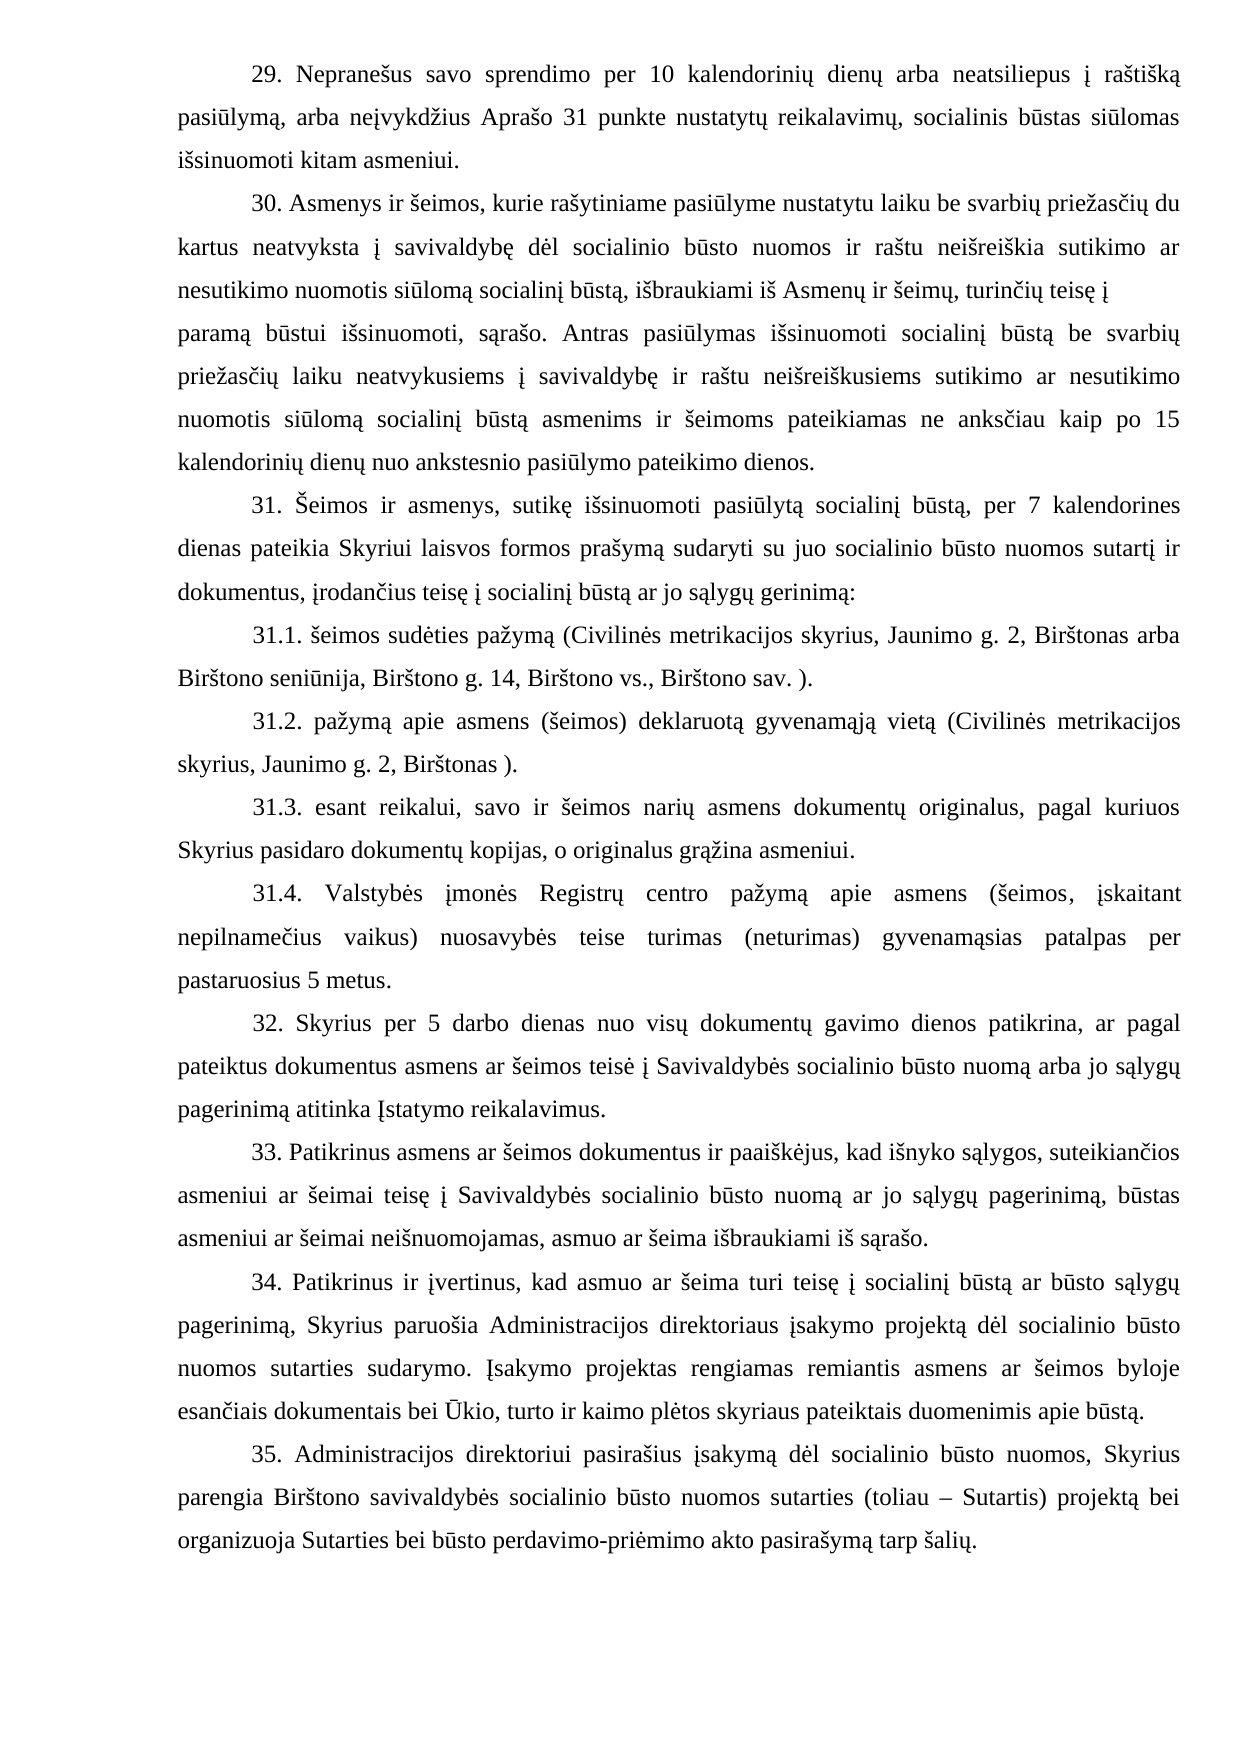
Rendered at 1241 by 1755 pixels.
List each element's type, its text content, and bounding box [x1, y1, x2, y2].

text 31.4. Valstybės įmonės Registrų centro pažymą apie asmens (šeimos, įskaitant nepilnamečius vaikus) nuosavybės teise turimas (neturimas) gyvenamąsias patalpas per pastaruosius 5 metus. [177, 878, 1181, 993]
text paramą būstui išsinuomoti, sąrašo. Antras pasiūlymas išsinuomoti socialinį būstą be svarbių priežasčių laiku neatvykusiems į savivaldybę ir raštu neišreiškusiems sutikimo ar nesutikimo nuomotis siūlomą socialinį būstą asmenims ir šeimoms pateikiamas ne anksčiau kaip po 15 kalendorinių dienų nuo ankstesnio pasiūlymo pateikimo dienos. [177, 318, 1181, 476]
text 30. Asmenys ir šeimos, kurie rašytiniame pasiūlyme nustatytu laiku be svarbių priežasčių du kartus neatvyksta į savivaldybę dėl socialinio būsto nuomos ir raštu neišreiškia sutikimo ar nesutikimo nuomotis siūlomą socialinį būstą, išbraukiami iš Asmenų ir šeimų, turinčių teisę į [177, 188, 1181, 303]
text 31.3. esant reikalui, savo ir šeimos narių asmens dokumentų originalus, pagal kuriuos Skyrius pasidaro dokumentų kopijas, o originalus grąžina asmeniui. [177, 792, 1181, 864]
text 34. Patikrinus ir įvertinus, kad asmuo ar šeima turi teisę į socialinį būstą ar būsto sąlygų pagerinimą, Skyrius paruošia Administracijos direktoriaus įsakymo projektą dėl socialinio būsto nuomos sutarties sudarymo. Įsakymo projektas rengiamas remiantis asmens ar šeimos byloje esančiais dokumentais bei Ūkio, turto ir kaimo plėtos skyriaus pateiktais duomenimis apie būstą. [177, 1267, 1181, 1425]
text 33. Patikrinus asmens ar šeimos dokumentus ir paaiškėjus, kad išnyko sąlygos, suteikiančios asmeniui ar šeimai teisę į Savivaldybės socialinio būsto nuomą ar jo sąlygų pagerinimą, būstas asmeniui ar šeimai neišnuomojamas, asmuo ar šeima išbraukiami iš sąrašo. [177, 1137, 1181, 1252]
text 32. Skyrius per 5 darbo dienas nuo visų dokumentų gavimo dienos patikrina, ar pagal pateiktus dokumentus asmens ar šeimos teisė į Savivaldybės socialinio būsto nuomą arba jo sąlygų pagerinimą atitinka Įstatymo reikalavimus. [177, 1008, 1181, 1123]
text 29. Nepranešus savo sprendimo per 10 kalendorinių dienų arba neatsiliepus į raštišką pasiūlymą, arba neįvykdžius Aprašo 31 punkte nustatytų reikalavimų, socialinis būstas siūlomas išsinuomoti kitam asmeniui. [177, 59, 1181, 174]
text 31.2. pažymą apie asmens (šeimos) deklaruotą gyvenamąją vietą (Civilinės metrikacijos skyrius, Jaunimo g. 2, Birštonas ). [177, 706, 1181, 778]
text 31.1. šeimos sudėties pažymą (Civilinės metrikacijos skyrius, Jaunimo g. 2, Birštonas arba Birštono seniūnija, Birštono g. 14, Birštono vs., Birštono sav. ). [177, 620, 1181, 692]
text 35. Administracijos direktoriui pasirašius įsakymą dėl socialinio būsto nuomos, Skyrius parengia Birštono savivaldybės socialinio būsto nuomos sutarties (toliau – Sutartis) projektą bei organizuoja Sutarties bei būsto perdavimo-priėmimo akto pasirašymą tarp šalių. [177, 1439, 1181, 1554]
text 31. Šeimos ir asmenys, sutikę išsinuomoti pasiūlytą socialinį būstą, per 7 kalendorines dienas pateikia Skyriui laisvos formos prašymą sudaryti su juo socialinio būsto nuomos sutartį ir dokumentus, įrodančius teisę į socialinį būstą ar jo sąlygų gerinimą: [177, 490, 1181, 605]
